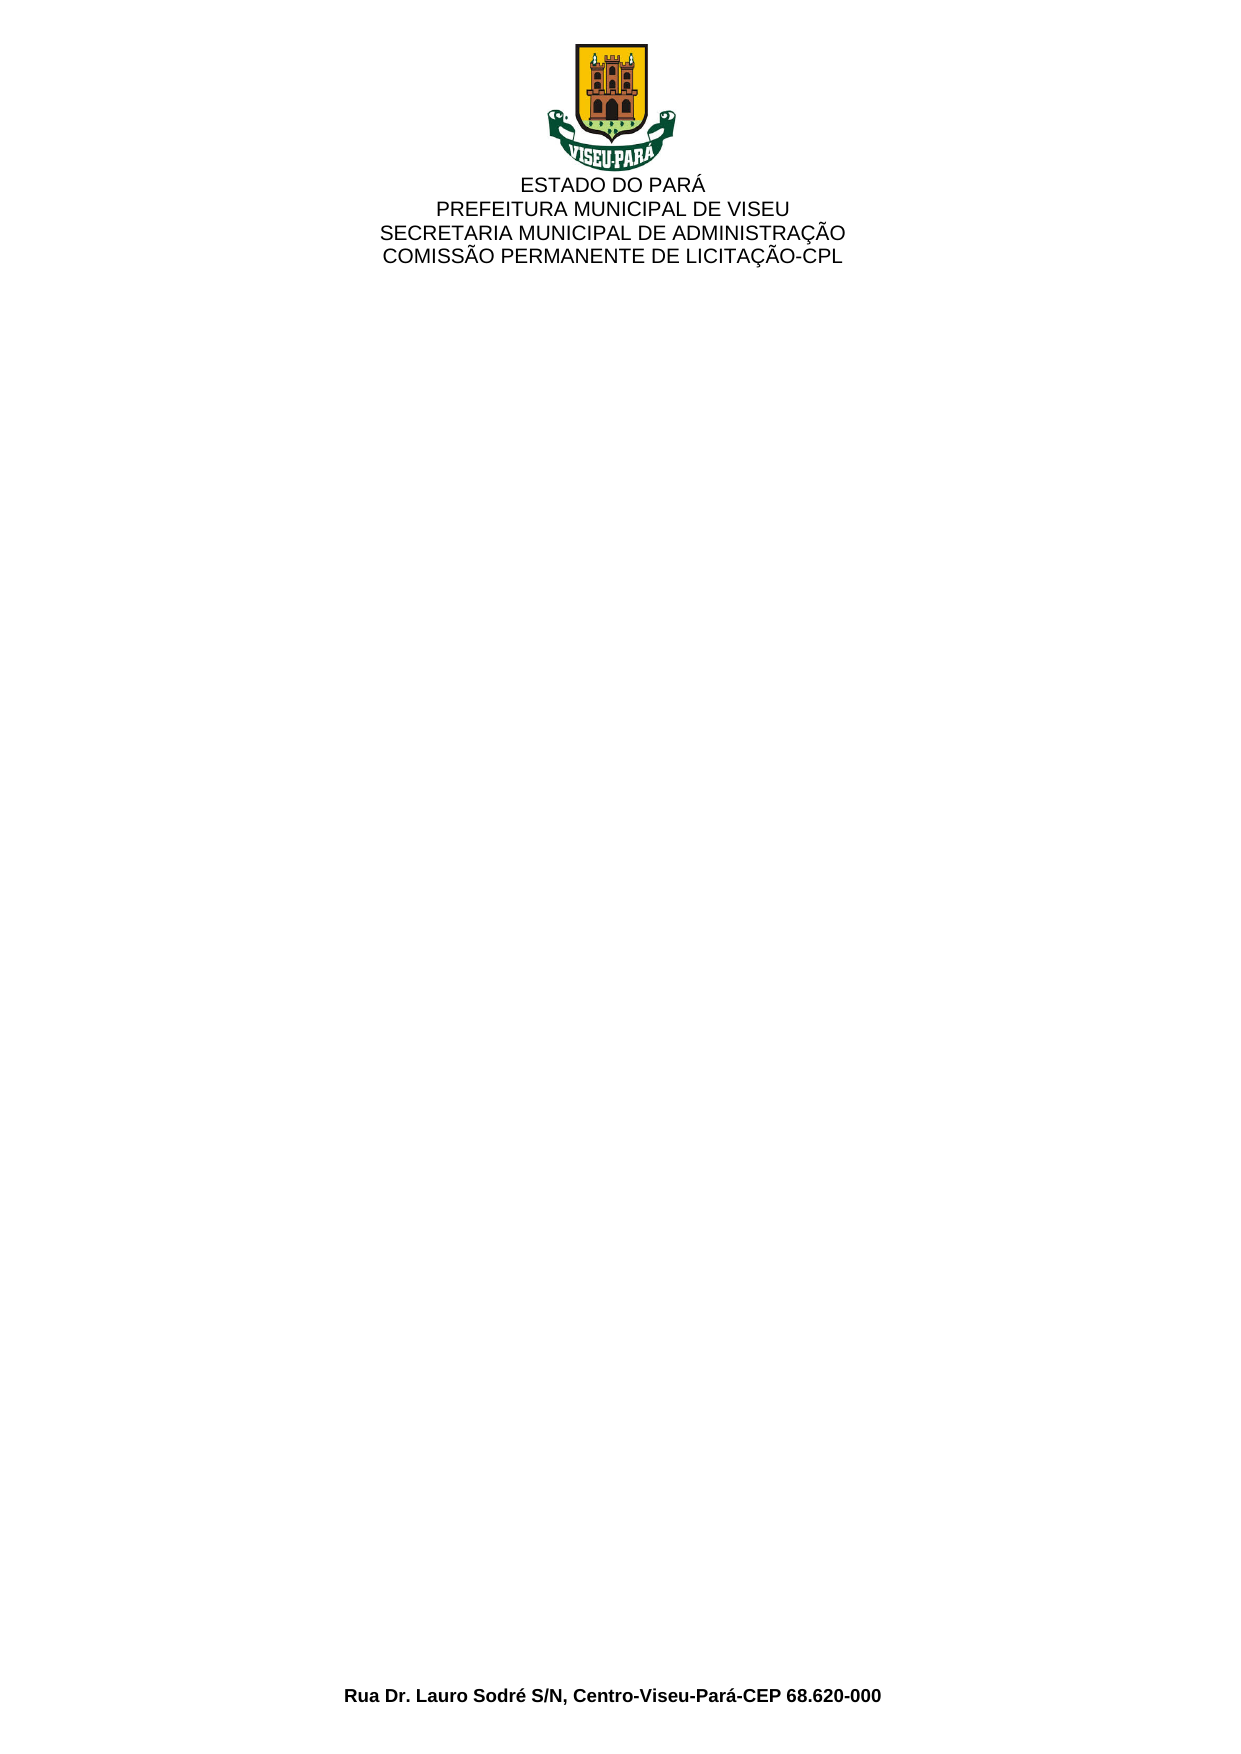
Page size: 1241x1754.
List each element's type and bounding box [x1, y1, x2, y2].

picture [547, 44, 677, 172]
